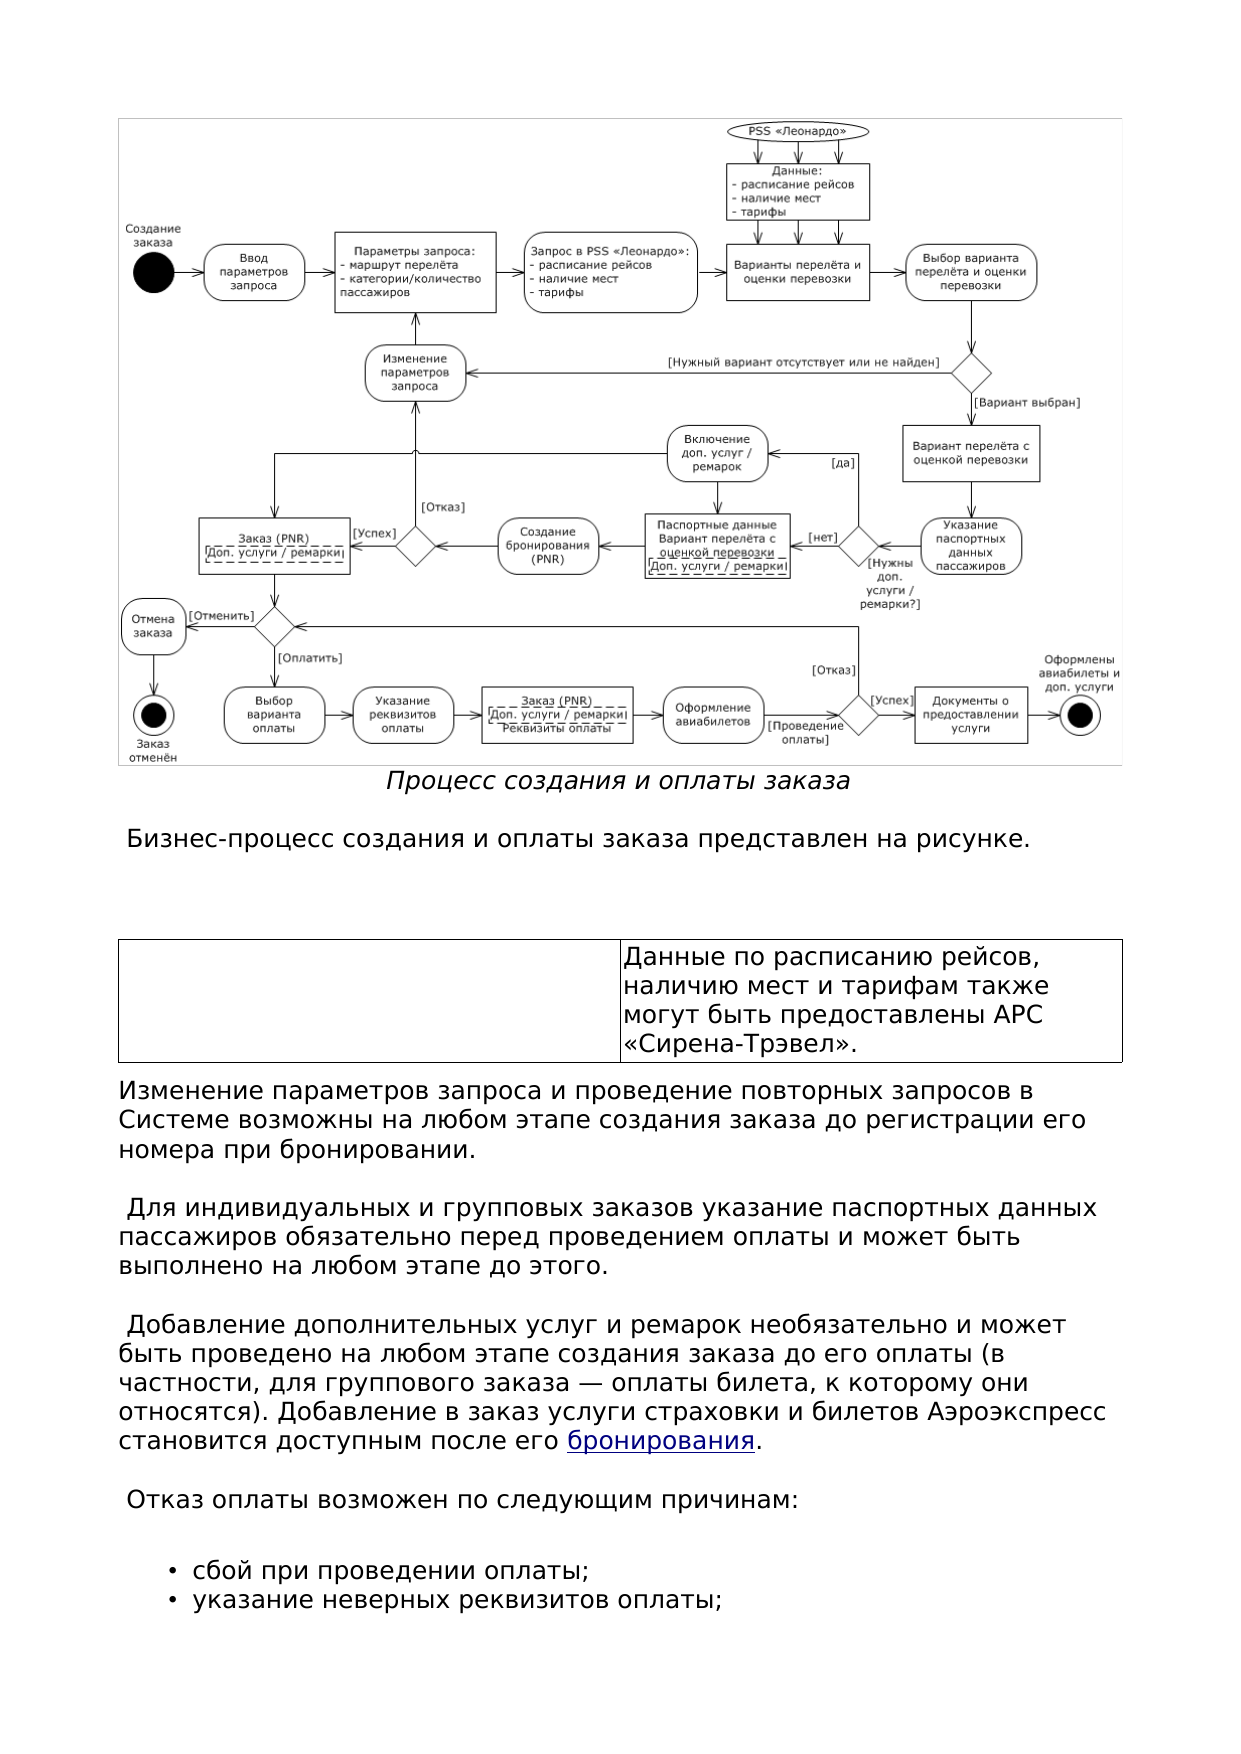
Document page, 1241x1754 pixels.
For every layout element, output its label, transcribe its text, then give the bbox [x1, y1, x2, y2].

text Изменение параметров запроса и проведение повторных запросов в Системе возможны на любом этапе создания заказа до регистрации его номера при бронировании. Для индивидуальных и групповых заказов указание паспортных данных пассажиров обязательно перед проведением оплаты и может быть выполнено на любом этапе до этого. Добавление дополнительных услуг и ремарок необязательно и может быть проведено на любом этапе создания заказа до его оплаты (в частности, для группового заказа — оплаты билета, к которому они относятся). Добавление в заказ услуги страховки и билетов Аэроэкспресс становится доступным после его бронирования. Отказ оплаты возможен по следующим причинам: [118, 1077, 1122, 1514]
table_header Данные по расписанию рейсов, наличию мест и тарифам также могут быть предоставлены АРС «Сирена-Трэвел». [621, 940, 1122, 1062]
list сбой при проведении оплаты; [177, 1556, 1122, 1585]
text Процесс создания и оплаты заказа [118, 766, 1122, 795]
text Бизнес-процесс создания и оплаты заказа представлен на рисунке. [118, 795, 1122, 912]
list указание неверных реквизитов оплаты; [177, 1585, 1122, 1614]
picture [118, 118, 1123, 766]
table_header [119, 940, 620, 1062]
